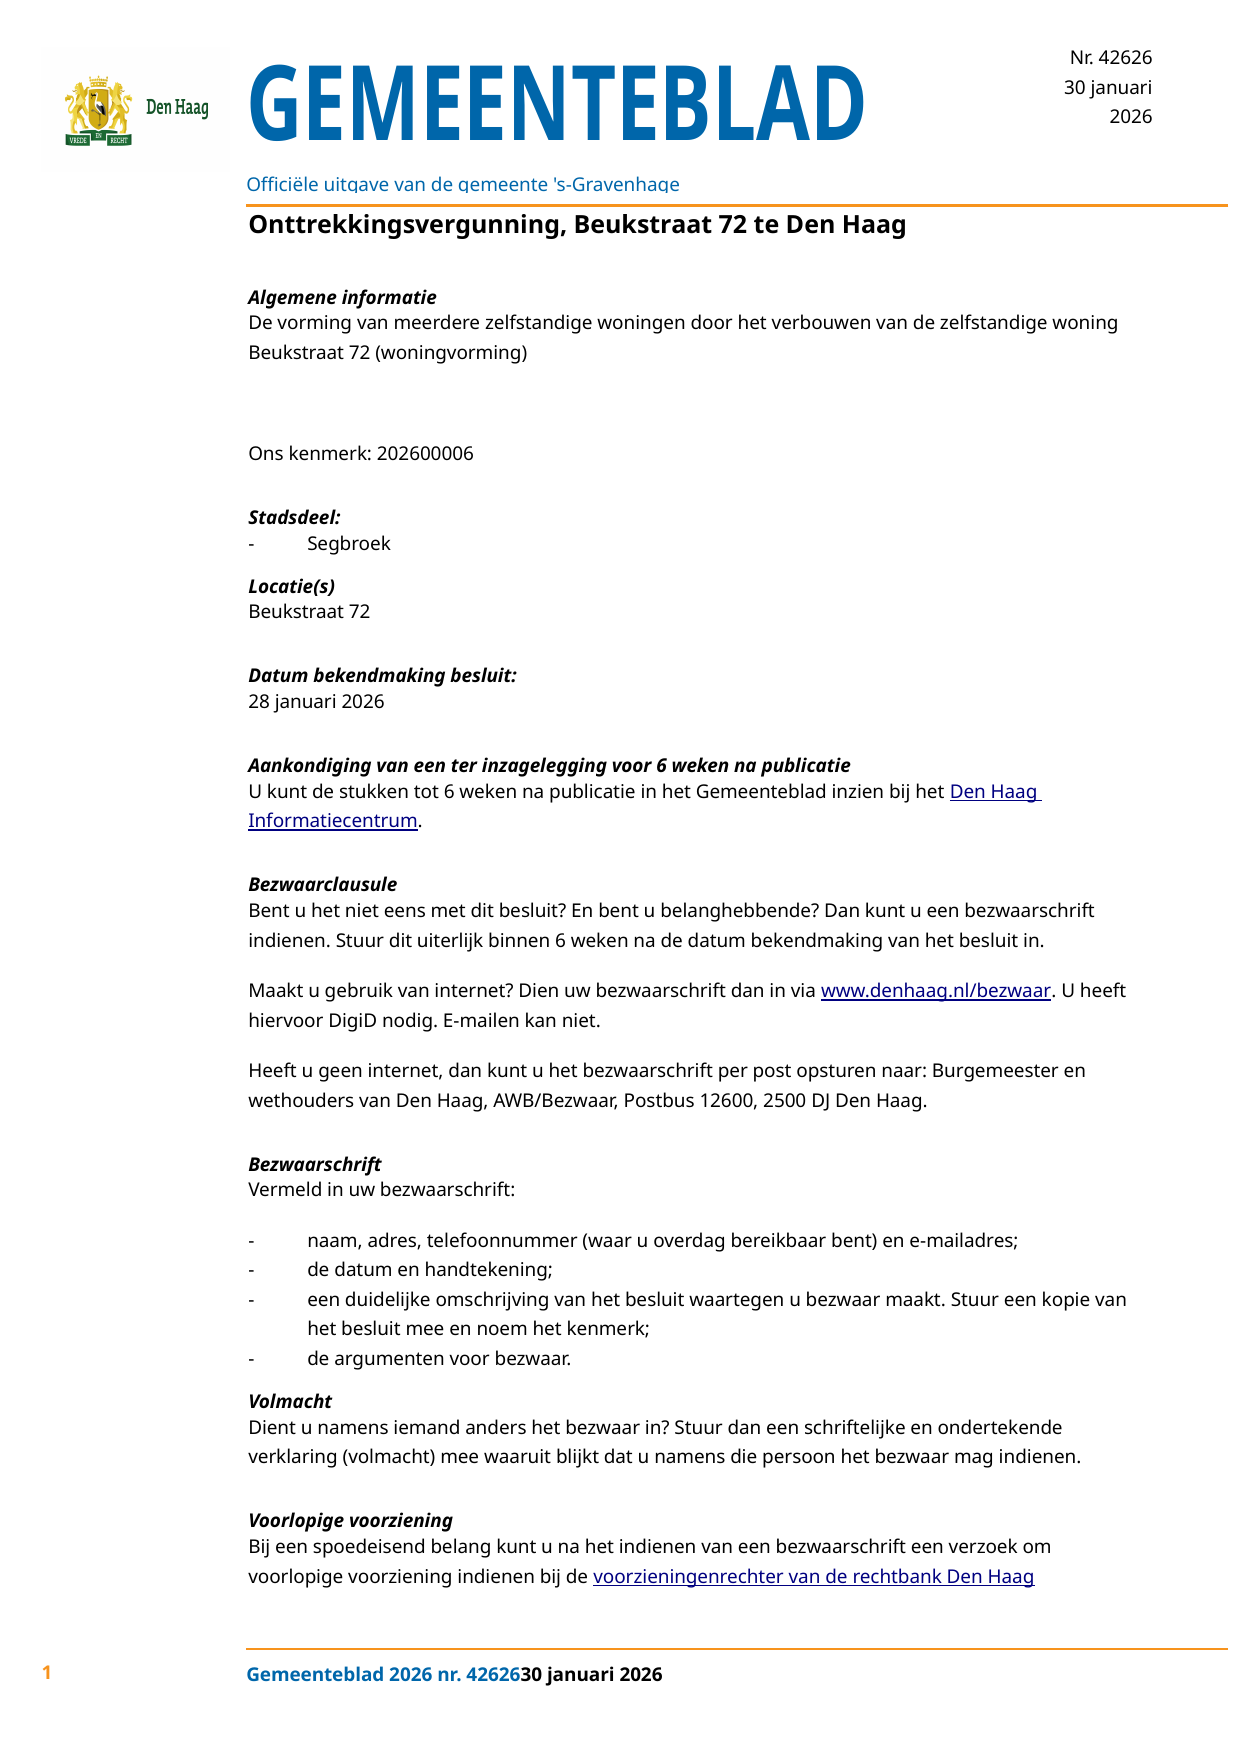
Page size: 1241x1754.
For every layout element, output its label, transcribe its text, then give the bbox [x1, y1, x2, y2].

list de datum en handtekening; [248, 1256, 1152, 1282]
text Bezwaarclausule [248, 871, 1152, 897]
text Bij een spoedeisend belang kunt u na het indienen van een bezwaarschrift een verzoek om voorlopige voorziening indienen bij de voorzieningenrechter van de rechtbank Den Haag [248, 1533, 1152, 1589]
text 28 januari 2026 [248, 688, 1152, 714]
text Maakt u gebruik van internet? Dien uw bezwaarschrift dan in via www.denhaag.nl/bezwaar. U heeft hiervoor DigiD nodig. E-mailen kan niet. [248, 977, 1152, 1032]
list Segbroek [248, 530, 1152, 555]
text Stadsdeel: [248, 504, 1152, 530]
text Locatie(s) [248, 573, 1152, 598]
list naam, adres, telefoonnummer (waar u overdag bereikbaar bent) en e-mailadres; [248, 1227, 1152, 1253]
text Aankondiging van een ter inzagelegging voor 6 weken na publicatie [248, 752, 1152, 778]
text Vermeld in uw bezwaarschrift: [248, 1176, 1152, 1202]
text Ons kenmerk: 202600006 [248, 440, 1152, 466]
text Heeft u geen internet, dan kunt u het bezwaarschrift per post opsturen naar: Burgemeester en wethouders van Den Haag, AWB/Bezwaar, Postbus 12600, 2500 DJ Den Haag. [248, 1057, 1152, 1112]
text Datum bekendmaking besluit: [248, 662, 1152, 688]
text Onttrekkingsvergunning, Beukstraat 72 te Den Haag [248, 207, 1152, 241]
text Algemene informatie [248, 284, 1152, 309]
text Bent u het niet eens met dit besluit? En bent u belanghebbende? Dan kunt u een bezwaarschrift indienen. Stuur dit uiterlijk binnen 6 weken na de datum bekendmaking van het besluit in. [248, 897, 1152, 952]
text De vorming van meerdere zelfstandige woningen door het verbouwen van de zelfstandige woning Beukstraat 72 (woningvorming) [248, 309, 1152, 365]
list een duidelijke omschrijving van het besluit waartegen u bezwaar maakt. Stuur een kopie van het besluit mee en noem het kenmerk; [248, 1286, 1152, 1341]
text Voorlopige voorziening [248, 1508, 1152, 1533]
text Volmacht [248, 1388, 1152, 1414]
text Bezwaarschrift [248, 1151, 1152, 1176]
text U kunt de stukken tot 6 weken na publicatie in het Gemeenteblad inzien bij het Den Haag Informatiecentrum. [248, 778, 1152, 833]
list de argumenten voor bezwaar. [248, 1345, 1152, 1371]
text Beukstraat 72 [248, 598, 1152, 624]
picture [41, 47, 231, 172]
text Dient u namens iemand anders het bezwaar in? Stuur dan een schriftelijke en ondertekende verklaring (volmacht) mee waaruit blijkt dat u namens die persoon het bezwaar mag indienen. [248, 1414, 1152, 1469]
